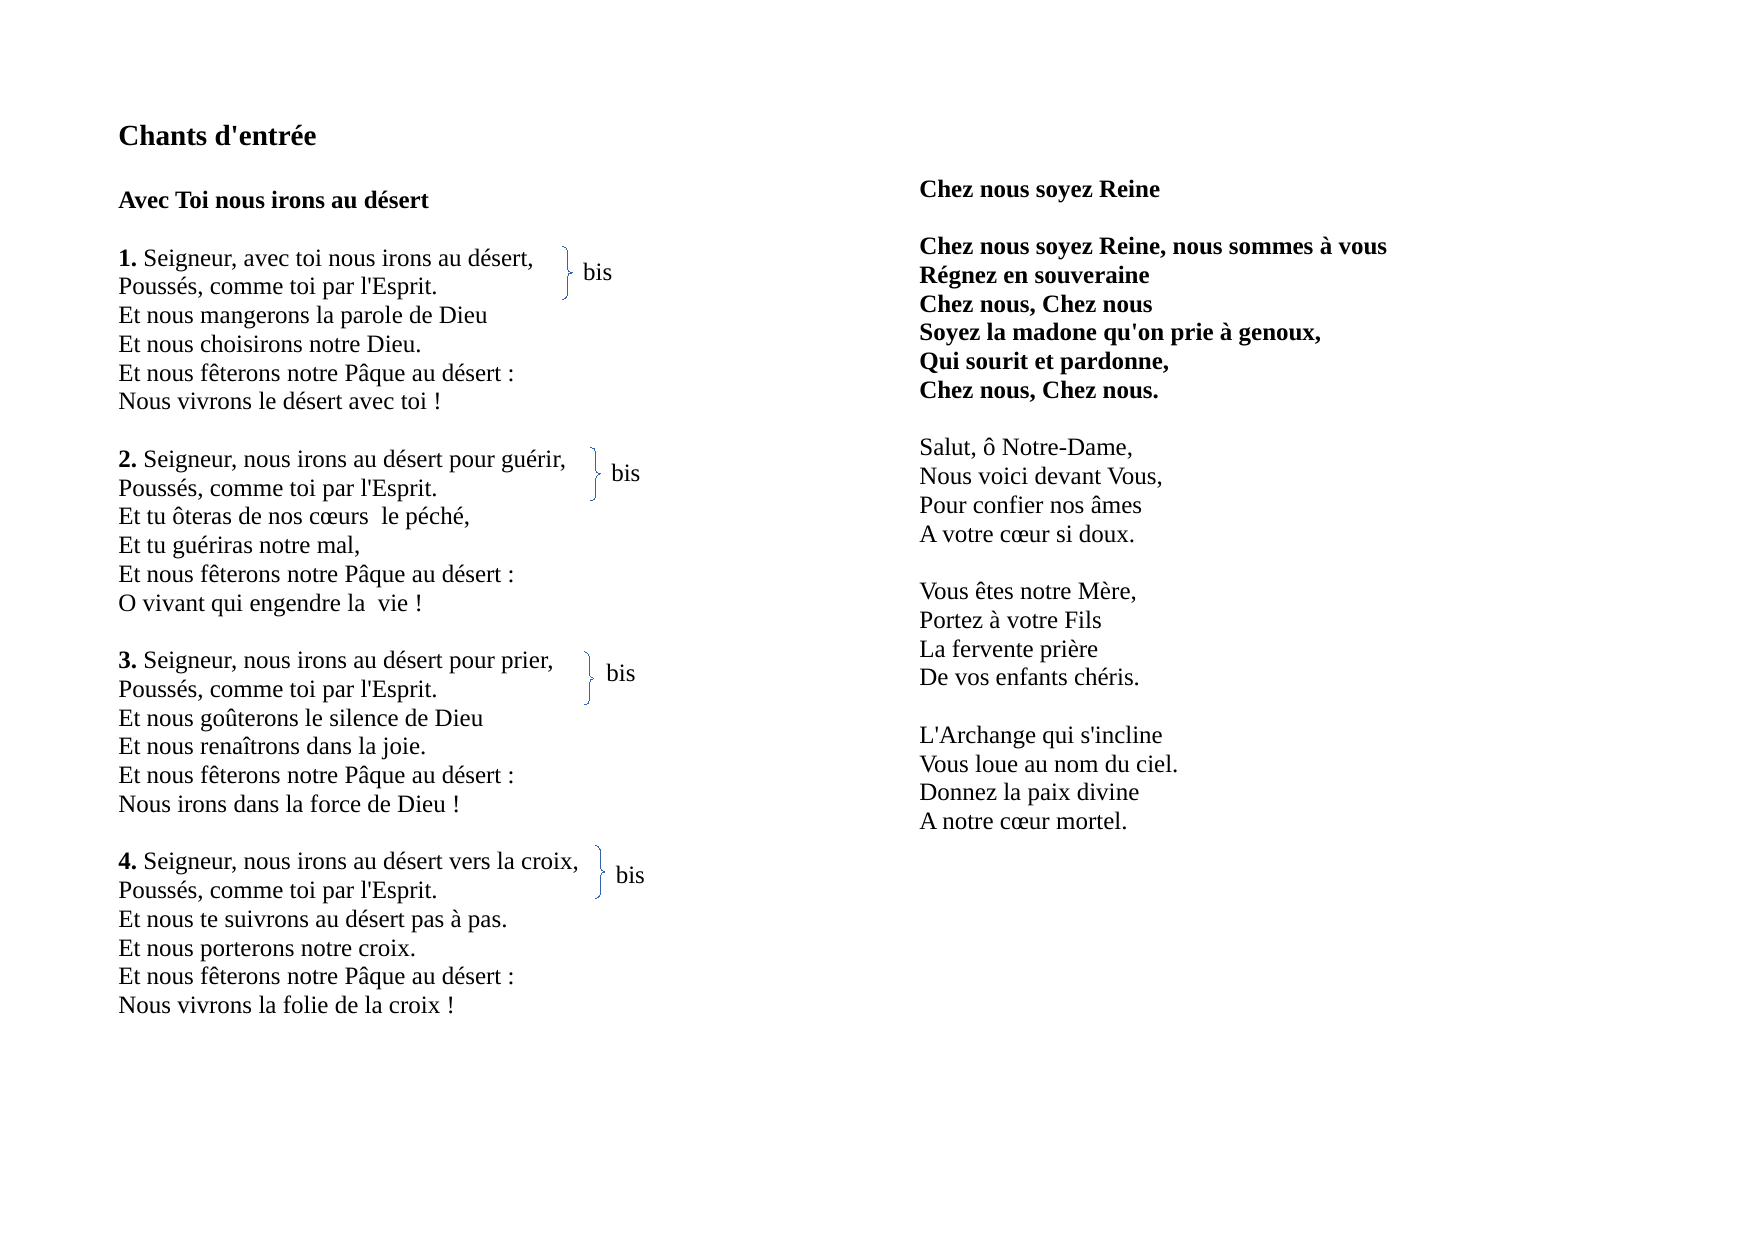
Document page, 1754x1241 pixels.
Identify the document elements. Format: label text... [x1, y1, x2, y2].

text Et nous porterons notre croix. [118, 933, 876, 961]
text O vivant qui engendre la vie ! [118, 588, 876, 616]
text Et nous renaîtrons dans la joie. [118, 731, 876, 760]
text Nous vivrons le désert avec toi ! [118, 386, 876, 415]
text Nous irons dans la force de Dieu ! [118, 789, 876, 818]
text 3. Seigneur, nous irons au désert pour prier, [118, 645, 876, 674]
text Et nous fêterons notre Pâque au désert : [118, 358, 876, 386]
text Poussés, comme toi par l'Esprit. [118, 875, 876, 904]
text Et nous goûterons le silence de Dieu [118, 703, 876, 731]
text Et nous fêterons notre Pâque au désert : [118, 961, 876, 990]
text Chez nous soyez Reine, nous sommes à vous Régnez en souveraine Chez nous, Chez nous Soyez la madone qu'on prie à genoux, Qui sourit et pardonne, Chez nous, Chez nous. [919, 231, 1636, 404]
text Nous vivrons la folie de la croix ! [118, 990, 876, 1019]
text Et nous fêterons notre Pâque au désert : [118, 760, 876, 789]
text L'Archange qui s'incline Vous loue au nom du ciel. Donnez la paix divine A notre cœur mortel. [919, 691, 1636, 835]
text Et nous te suivrons au désert pas à pas. [118, 904, 876, 933]
text Vous êtes notre Mère, Portez à votre Fils La fervente prière De vos enfants chéris. [919, 547, 1636, 691]
text Et nous mangerons la parole de Dieu [118, 300, 876, 329]
text 1. Seigneur, avec toi nous irons au désert, [118, 243, 876, 271]
text Salut, ô Notre-Dame, Nous voici devant Vous, Pour confier nos âmes A votre cœur si doux. [919, 432, 1636, 547]
text Avec Toi nous irons au désert [118, 185, 876, 214]
text Chants d'entrée [118, 118, 876, 152]
text Et tu ôteras de nos cœurs le péché, [118, 501, 876, 530]
text Poussés, comme toi par l'Esprit. [118, 473, 876, 501]
text 4. Seigneur, nous irons au désert vers la croix, [118, 846, 876, 875]
text Et tu guériras notre mal, [118, 530, 876, 559]
text Chez nous soyez Reine [919, 174, 1636, 202]
text Et nous fêterons notre Pâque au désert : [118, 559, 876, 588]
text 2. Seigneur, nous irons au désert pour guérir, [118, 444, 876, 473]
text Et nous choisirons notre Dieu. [118, 329, 876, 358]
text Poussés, comme toi par l'Esprit. [118, 271, 876, 300]
text Poussés, comme toi par l'Esprit. [118, 674, 876, 703]
